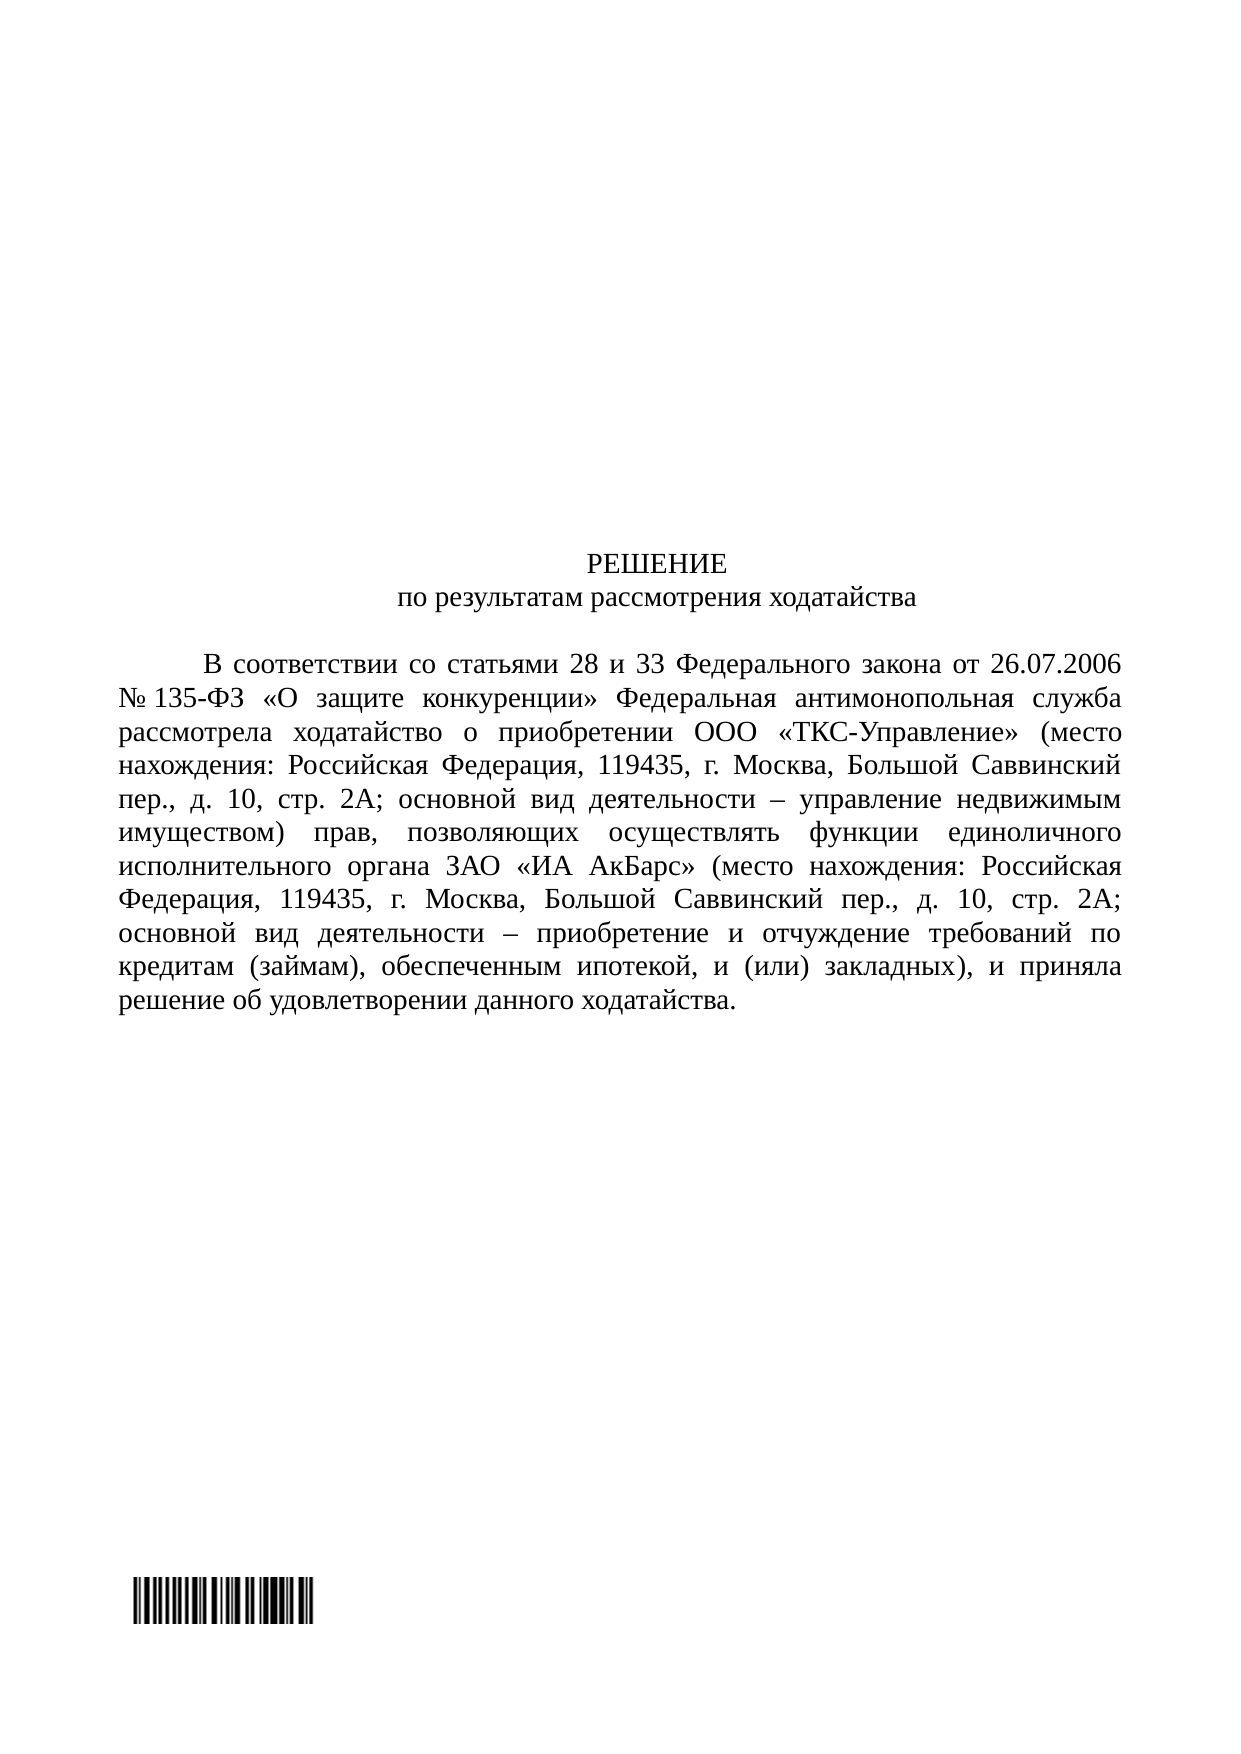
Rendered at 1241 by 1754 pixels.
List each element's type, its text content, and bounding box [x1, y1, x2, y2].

table_cell [667, 406, 1107, 488]
table_cell [118, 406, 667, 488]
table_header [667, 159, 1107, 406]
text по результатам рассмотрения ходатайства [118, 579, 1122, 613]
text РЕШЕНИЕ [118, 546, 1122, 579]
table_header [118, 159, 667, 406]
text В соответствии со статьями 28 и 33 Федерального закона от 26.07.2006 № 135-ФЗ «О защите конкуренции» Федеральная антимонопольная служба рассмотрела ходатайство о приобретении ООО «ТКС-Управление» (место нахождения: Российская Федерация, 119435, г. Москва, Большой Саввинский пер., д. 10, стр. 2А; основной вид деятельности – управление недвижимым имуществом) прав, позволяющих осуществлять функции единоличного исполнительного органа ЗАО «ИА АкБарс» (место нахождения: Российская Федерация, 119435, г. Москва, Большой Саввинский пер., д. 10, стр. 2А; основной вид деятельности – приобретение и отчуждение требований по кредитам (займам), обеспеченным ипотекой, и (или) закладных), и приняла решение об удовлетворении данного ходатайства. [118, 647, 1122, 1016]
picture [118, 1577, 331, 1624]
